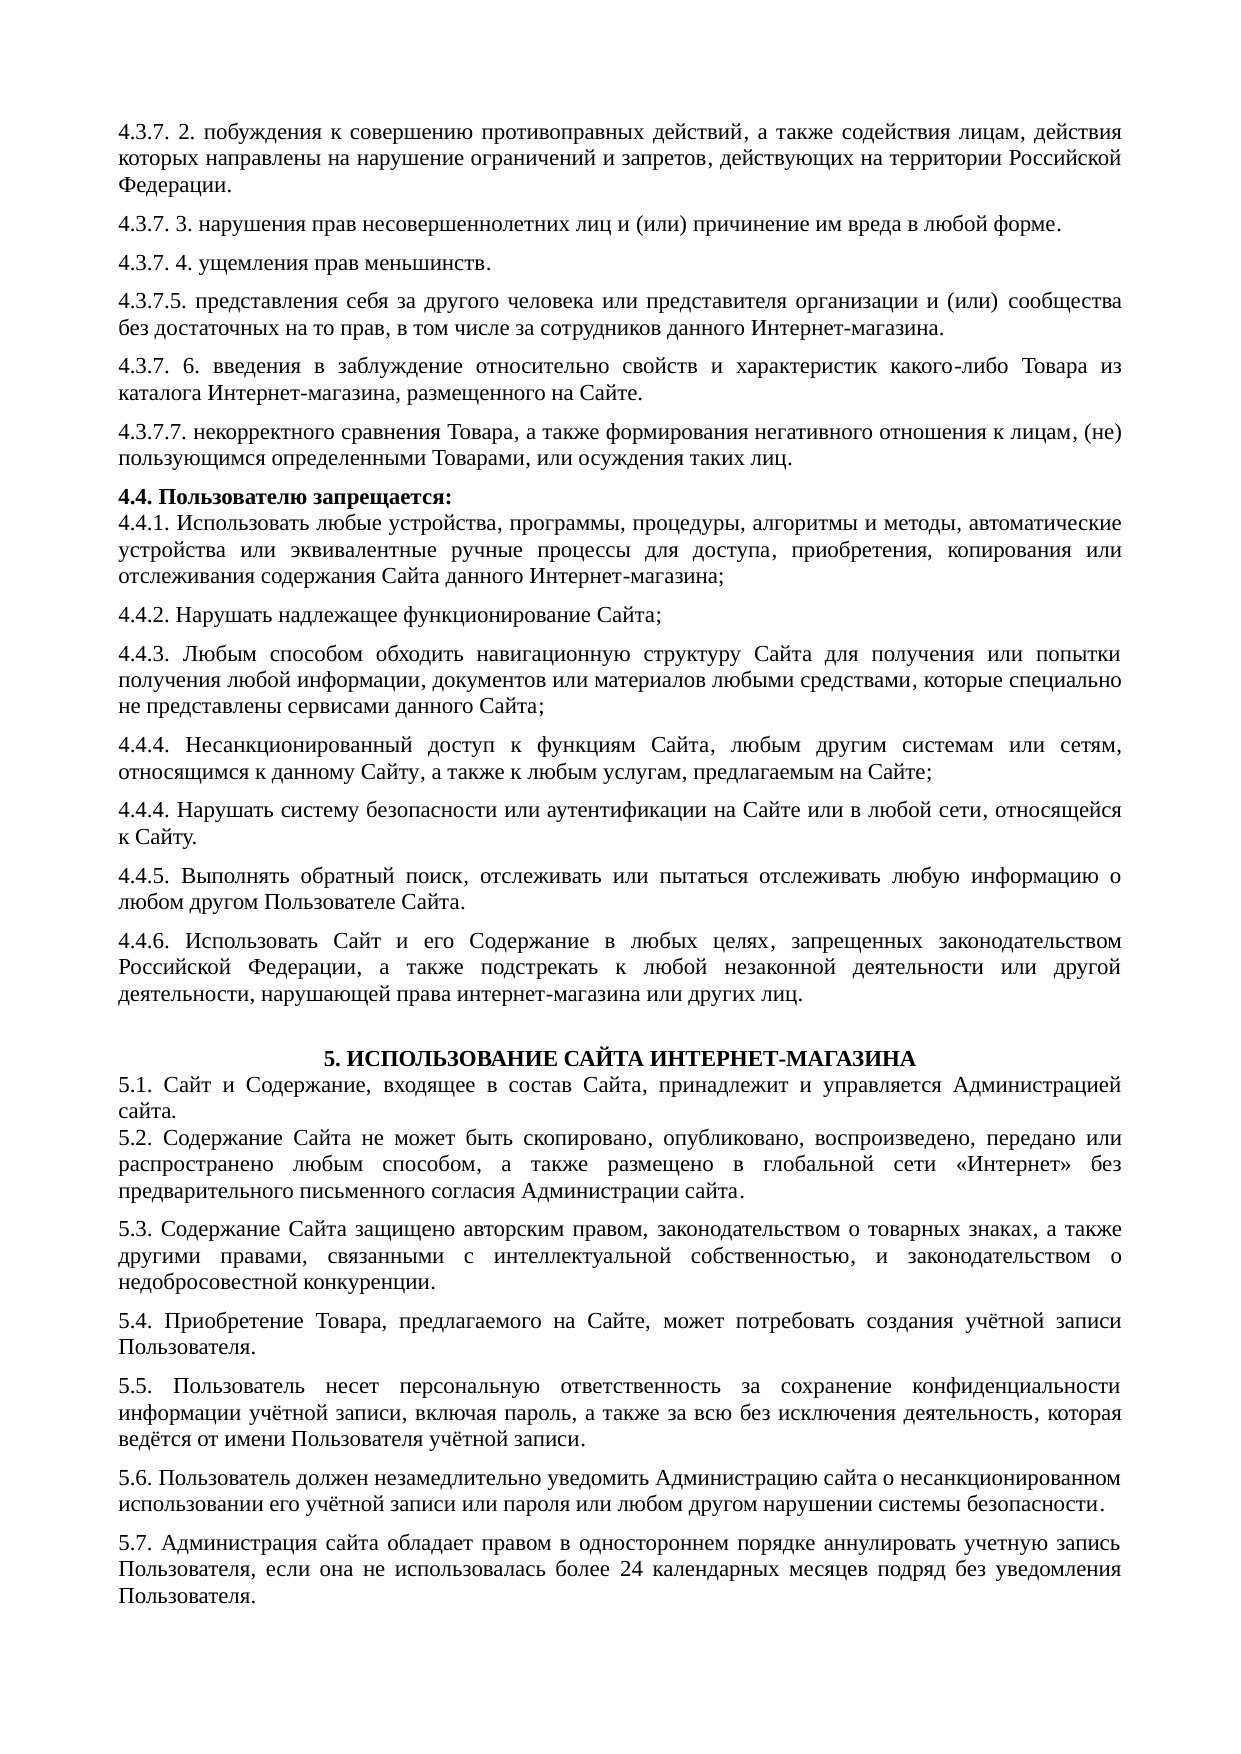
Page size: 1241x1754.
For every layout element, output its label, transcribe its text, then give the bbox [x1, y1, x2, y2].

text 4.4.3. Любым способом обходить навигационную структуру Сайта для получения или попытки получения любой информации, документов или материалов любыми средствами, которые специально не представлены сервисами данного Сайта; [118, 640, 1122, 719]
text 4.3.7. 6. введения в заблуждение относительно свойств и характеристик какого-либо Товара из каталога Интернет-магазина, размещенного на Сайте. [118, 353, 1122, 405]
text 4.3.7.7. некорректного сравнения Товара, а также формирования негативного отношения к лицам, (не) пользующимся определенными Товарами, или осуждения таких лиц. [118, 418, 1122, 471]
text 5.1. Сайт и Содержание, входящее в состав Сайта, принадлежит и управляется Администрацией сайта. [118, 1071, 1122, 1124]
text 4.4.4. Нарушать систему безопасности или аутентификации на Сайте или в любой сети, относящейся к Сайту. [118, 797, 1122, 849]
text 4.3.7. 4. ущемления прав меньшинств. [118, 248, 1122, 275]
text 4.4.2. Нарушать надлежащее функционирование Сайта; [118, 601, 1122, 627]
text 5.3. Содержание Сайта защищено авторским правом, законодательством о товарных знаках, а также другими правами, связанными с интеллектуальной собственностью, и законодательством о недобросовестной конкуренции. [118, 1216, 1122, 1294]
text 4.4.4. Несанкционированный доступ к функциям Сайта, любым другим системам или сетям, относящимся к данному Сайту, а также к любым услугам, предлагаемым на Сайте; [118, 731, 1122, 784]
text 4.3.7.5. представления себя за другого человека или представителя организации и (или) сообщества без достаточных на то прав, в том числе за сотрудников данного Интернет-магазина. [118, 287, 1122, 340]
text 4.4.5. Выполнять обратный поиск, отслеживать или пытаться отслеживать любую информацию о любом другом Пользователе Сайта. [118, 862, 1122, 914]
text 4.3.7. 2. побуждения к совершению противоправных действий, а также содействия лицам, действия которых направлены на нарушение ограничений и запретов, действующих на территории Российской Федерации. [118, 118, 1122, 197]
text 4.3.7. 3. нарушения прав несовершеннолетних лиц и (или) причинение им вреда в любой форме. [118, 210, 1122, 236]
text 5.7. Администрация сайта обладает правом в одностороннем порядке аннулировать учетную запись Пользователя, если она не использовалась более 24 календарных месяцев подряд без уведомления Пользователя. [118, 1529, 1122, 1608]
text 4.4.1. Использовать любые устройства, программы, процедуры, алгоритмы и методы, автоматические устройства или эквивалентные ручные процессы для доступа, приобретения, копирования или отслеживания содержания Сайта данного Интернет-магазина; [118, 509, 1122, 588]
text 5.5. Пользователь несет персональную ответственность за сохранение конфиденциальности информации учётной записи, включая пароль, а также за всю без исключения деятельность, которая ведётся от имени Пользователя учётной записи. [118, 1372, 1122, 1451]
text 5.4. Приобретение Товара, предлагаемого на Сайте, может потребовать создания учётной записи Пользователя. [118, 1307, 1122, 1360]
text 5.2. Содержание Сайта не может быть скопировано, опубликовано, воспроизведено, передано или распространено любым способом, а также размещено в глобальной сети «Интернет» без предварительного письменного согласия Администрации сайта. [118, 1124, 1122, 1203]
text 5.6. Пользователь должен незамедлительно уведомить Администрацию сайта о несанкционированном использовании его учётной записи или пароля или любом другом нарушении системы безопасности. [118, 1464, 1122, 1517]
text 5. ИСПОЛЬЗОВАНИЕ САЙТА ИНТЕРНЕТ-МАГАЗИНА [118, 1045, 1122, 1071]
text 4.4. Пользователю запрещается: [118, 483, 1122, 509]
text 4.4.6. Использовать Сайт и его Содержание в любых целях, запрещенных законодательством Российской Федерации, а также подстрекать к любой незаконной деятельности или другой деятельности, нарушающей права интернет-магазина или других лиц. [118, 927, 1122, 1006]
